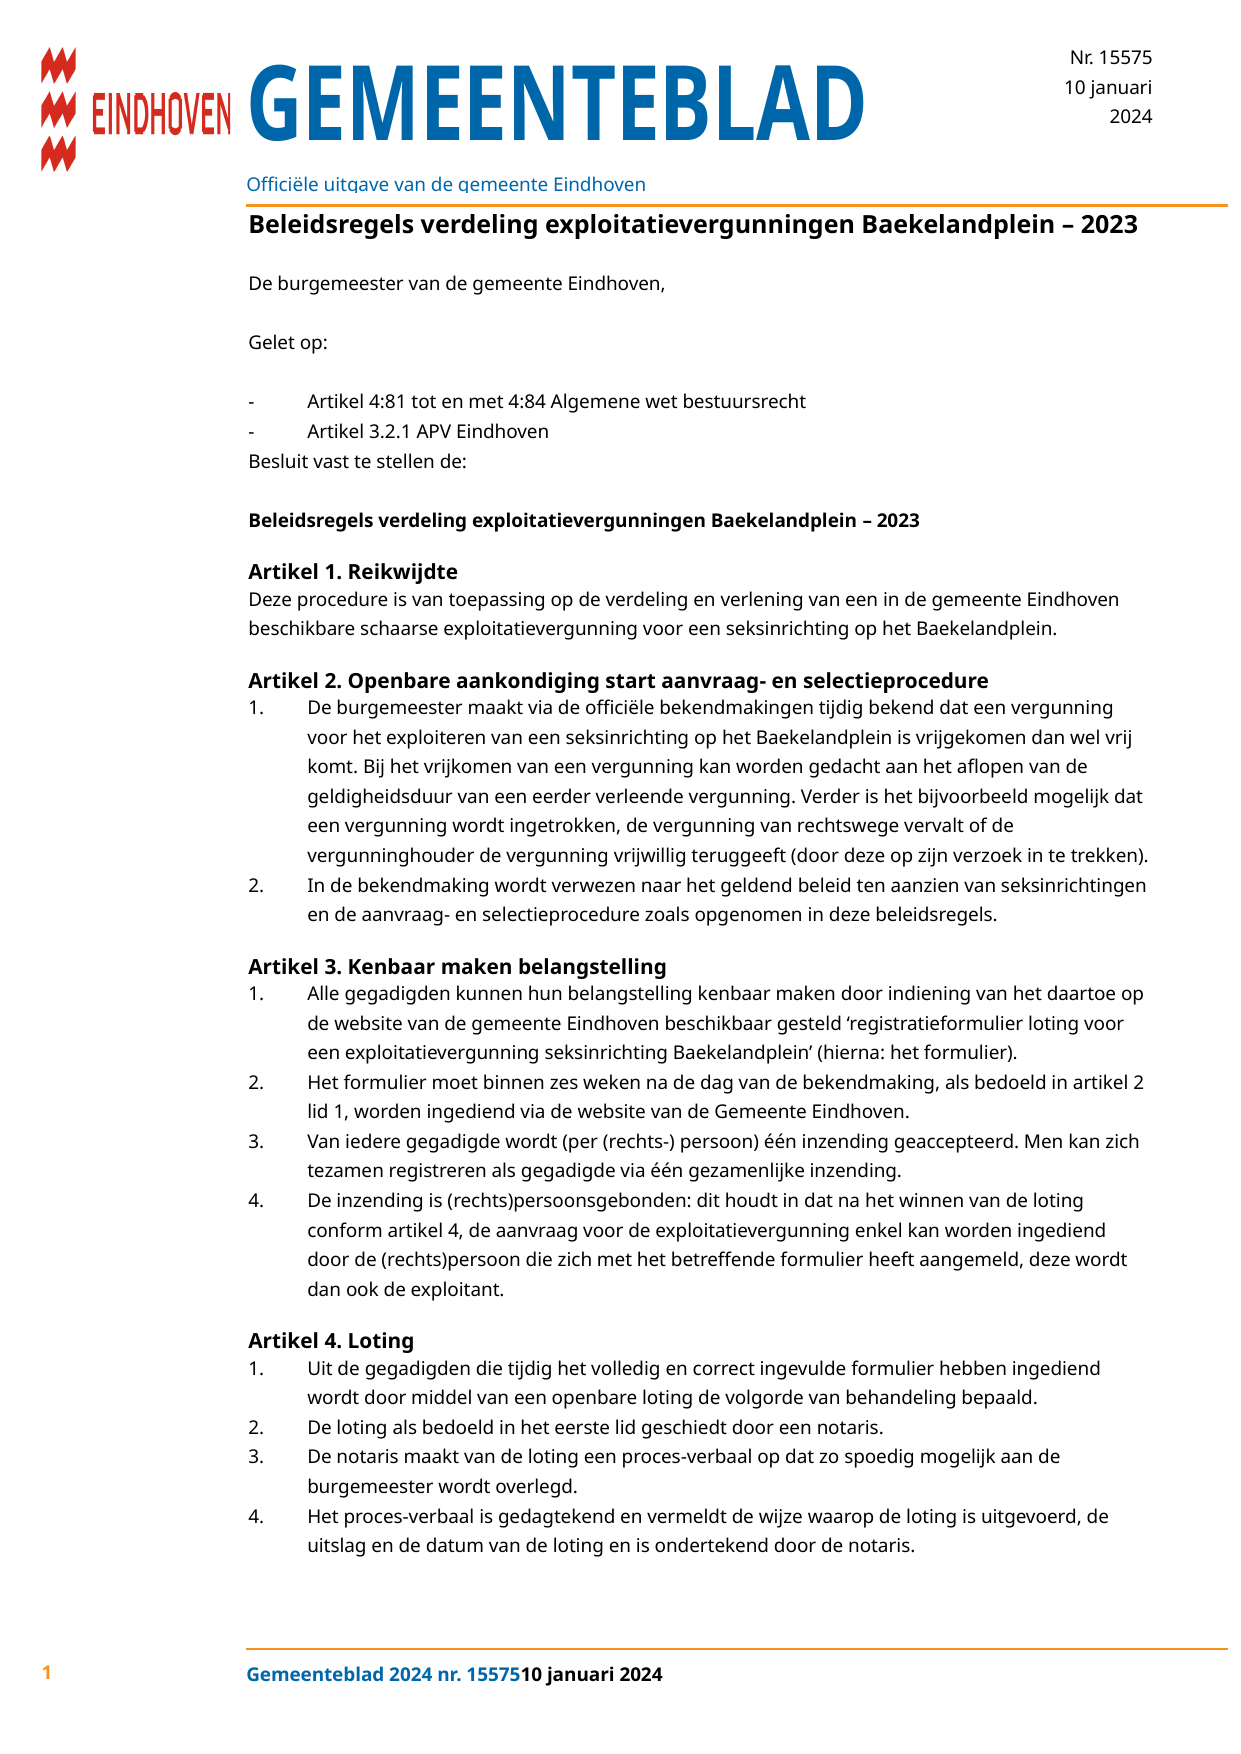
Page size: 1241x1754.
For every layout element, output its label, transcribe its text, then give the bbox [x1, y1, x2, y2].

text Artikel 4. Loting [248, 1326, 1152, 1355]
text Gelet op: [248, 329, 1152, 355]
text Besluit vast te stellen de: [248, 448, 1152, 473]
text Deze procedure is van toepassing op de verdeling en verlening van een in de gemeente Eindhoven beschikbare schaarse exploitatievergunning voor een seksinrichting op het Baekelandplein. [248, 586, 1152, 641]
list Uit de gegadigden die tijdig het volledig en correct ingevulde formulier hebben ingediend wordt door middel van een openbare loting de volgorde van behandeling bepaald. [248, 1355, 1152, 1410]
list Het proces-verbaal is gedagtekend en vermeldt de wijze waarop de loting is uitgevoerd, de uitslag en de datum van de loting en is ondertekend door de notaris. [248, 1503, 1152, 1558]
text Artikel 2. Openbare aankondiging start aanvraag- en selectieprocedure [248, 666, 1152, 694]
list Artikel 4:81 tot en met 4:84 Algemene wet bestuursrecht [248, 389, 1152, 414]
list Het formulier moet binnen zes weken na de dag van de bekendmaking, als bedoeld in artikel 2 lid 1, worden ingediend via de website van de Gemeente Eindhoven. [248, 1069, 1152, 1124]
text Beleidsregels verdeling exploitatievergunningen Baekelandplein – 2023 [248, 507, 1152, 533]
list De loting als bedoeld in het eerste lid geschiedt door een notaris. [248, 1414, 1152, 1440]
list De notaris maakt van de loting een proces-verbaal op dat zo spoedig mogelijk aan de burgemeester wordt overlegd. [248, 1444, 1152, 1499]
text Artikel 1. Reikwijdte [248, 557, 1152, 586]
list De burgemeester maakt via de officiële bekendmakingen tijdig bekend dat een vergunning voor het exploiteren van een seksinrichting op het Baekelandplein is vrijgekomen dan wel vrij komt. Bij het vrijkomen van een vergunning kan worden gedacht aan het aflopen van de geldigheidsduur van een eerder verleende vergunning. Verder is het bijvoorbeeld mogelijk dat een vergunning wordt ingetrokken, de vergunning van rechtswege vervalt of de vergunninghouder de vergunning vrijwillig teruggeeft (door deze op zijn verzoek in te trekken). [248, 694, 1152, 868]
list In de bekendmaking wordt verwezen naar het geldend beleid ten aanzien van seksinrichtingen en de aanvraag- en selectieprocedure zoals opgenomen in deze beleidsregels. [248, 872, 1152, 927]
list Artikel 3.2.1 APV Eindhoven [248, 418, 1152, 444]
text Artikel 3. Kenbaar maken belangstelling [248, 952, 1152, 980]
text De burgemeester van de gemeente Eindhoven, [248, 270, 1152, 296]
list De inzending is (rechts)persoonsgebonden: dit houdt in dat na het winnen van de loting conform artikel 4, de aanvraag voor de exploitatievergunning enkel kan worden ingediend door de (rechts)persoon die zich met het betreffende formulier heeft aangemeld, deze wordt dan ook de exploitant. [248, 1187, 1152, 1302]
picture [41, 47, 231, 172]
list Van iedere gegadigde wordt (per (rechts-) persoon) één inzending geaccepteerd. Men kan zich tezamen registreren als gegadigde via één gezamenlijke inzending. [248, 1128, 1152, 1183]
text Beleidsregels verdeling exploitatievergunningen Baekelandplein – 2023 [248, 207, 1152, 241]
list Alle gegadigden kunnen hun belangstelling kenbaar maken door indiening van het daartoe op de website van de gemeente Eindhoven beschikbaar gesteld ‘registratieformulier loting voor een exploitatievergunning seksinrichting Baekelandplein’ (hierna: het formulier). [248, 980, 1152, 1065]
